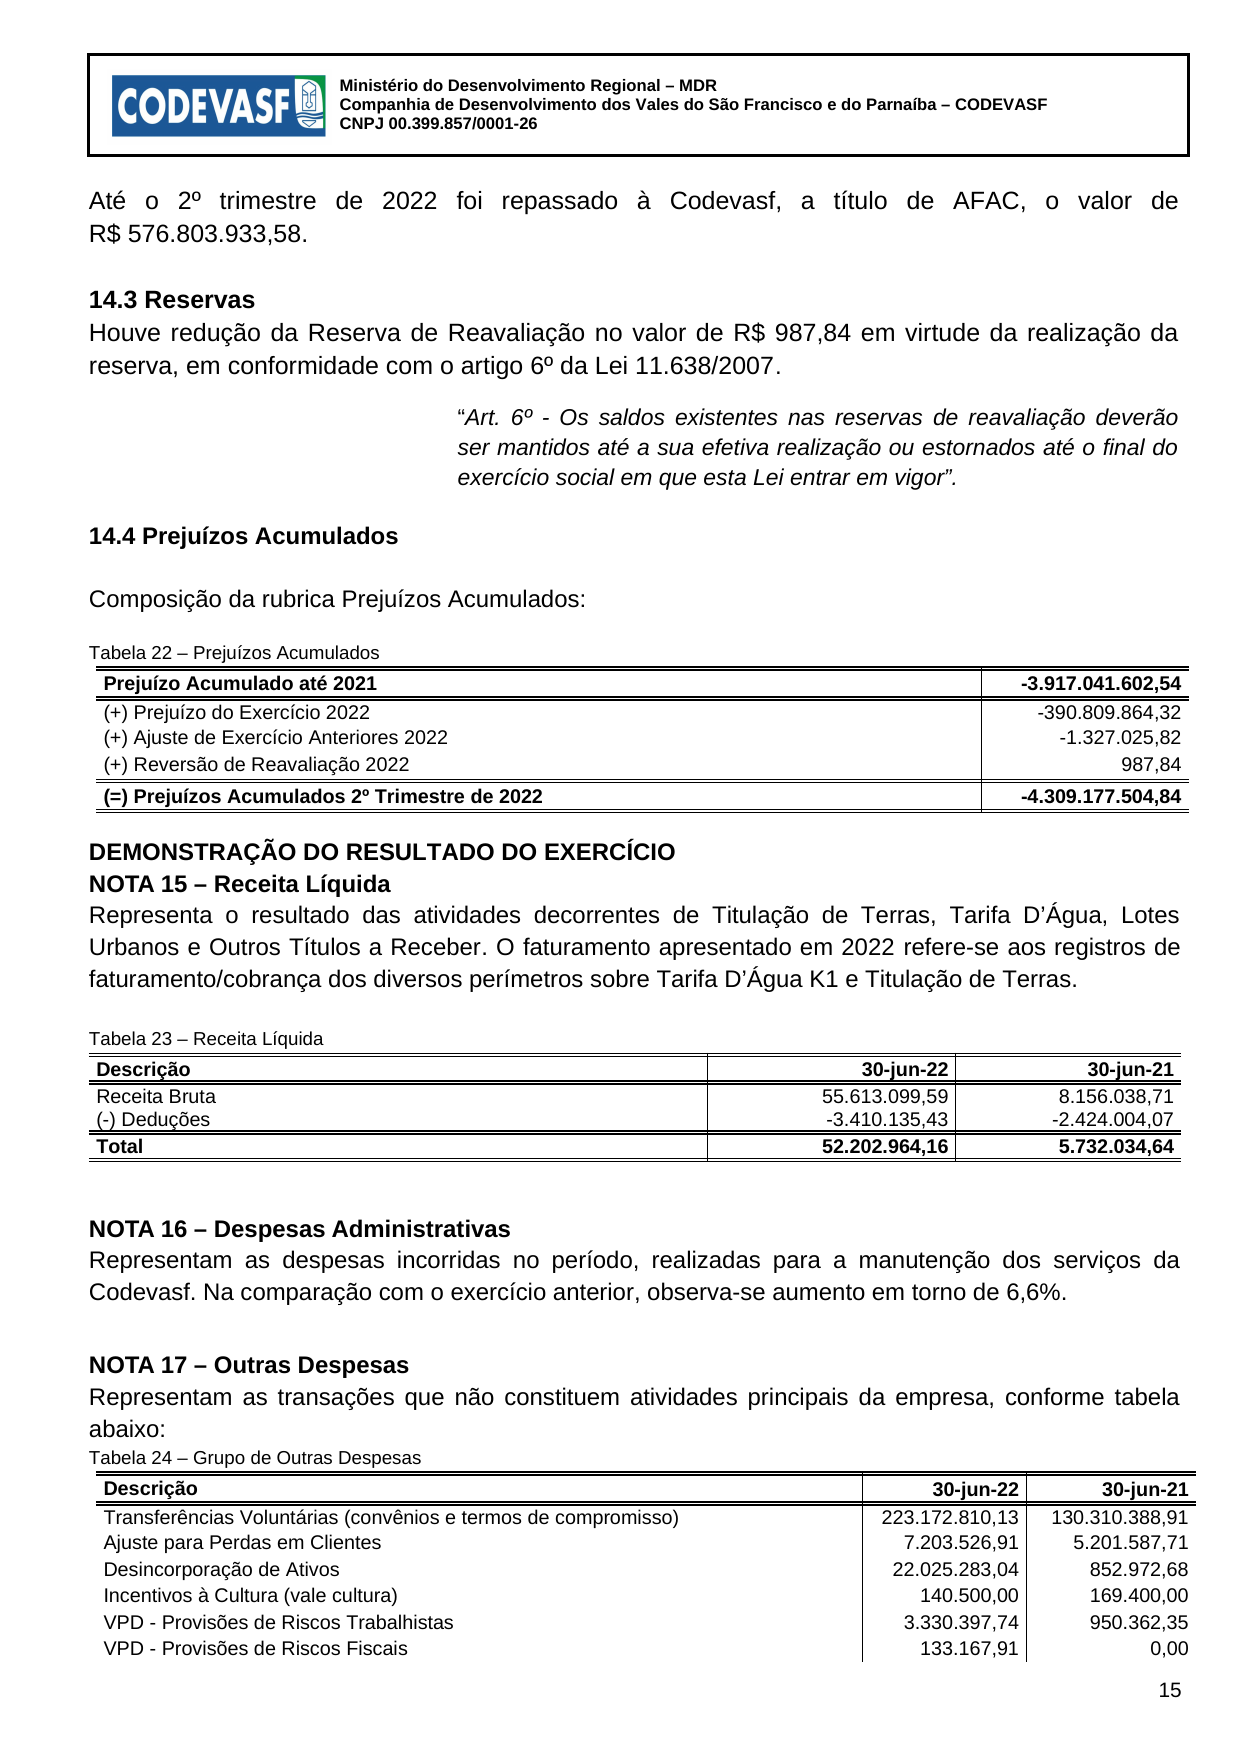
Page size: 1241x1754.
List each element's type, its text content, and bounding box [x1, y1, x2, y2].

subtitle NOTA 15 – Receita Líquida [89, 869, 1181, 897]
table_header Descrição [96, 1476, 862, 1501]
table_cell VPD - Provisões de Riscos Trabalhistas [96, 1609, 862, 1635]
text Tabela 22 – Prejuízos Acumulados [89, 641, 1181, 663]
table_cell Receita Bruta [89, 1085, 707, 1107]
text Composição da rubrica Prejuízos Acumulados: [89, 585, 1181, 613]
table_cell 55.613.099,59 [708, 1085, 955, 1107]
table_header 30-jun-21 [1027, 1476, 1196, 1501]
table_cell (=) Prejuízos Acumulados 2º Trimestre de 2022 [96, 783, 981, 808]
table_header -3.917.041.602,54 [982, 671, 1189, 696]
text Houve redução da Reserva de Reavaliação no valor de R$ 987,84 em virtude da realização da reserva, em conformidade com o artigo 6º da Lei 11.638/2007. [89, 318, 1181, 380]
table_cell 223.172.810,13 [863, 1506, 1026, 1529]
text “Art. 6º - Os saldos existentes nas reservas de reavaliação deverão ser mantidos até a sua efetiva realização ou estornados até o final do exercício social em que esta Lei entrar em vigor”. [457, 403, 1181, 490]
table_cell 5.201.587,71 [1027, 1529, 1196, 1556]
table_cell Incentivos à Cultura (vale cultura) [96, 1582, 862, 1609]
table_cell 140.500,00 [863, 1582, 1026, 1609]
text Representam as transações que não constituem atividades principais da empresa, conforme tabela abaixo: [89, 1383, 1181, 1442]
text Tabela 23 – Receita Líquida [89, 1028, 1181, 1049]
table_cell Desincorporação de Ativos [96, 1556, 862, 1582]
text DEMONSTRAÇÃO DO RESULTADO DO EXERCÍCIO [89, 838, 1181, 866]
table_header Descrição [89, 1057, 707, 1080]
table_cell (-) Deduções [89, 1108, 707, 1130]
table_cell -390.809.864,32 [982, 701, 1189, 724]
table_cell Transferências Voluntárias (convênios e termos de compromisso) [96, 1506, 862, 1529]
text Tabela 24 – Grupo de Outras Despesas [89, 1446, 1181, 1468]
table_cell 7.203.526,91 [863, 1529, 1026, 1556]
table_cell 987,84 [982, 751, 1189, 779]
table_cell -2.424.004,07 [956, 1108, 1181, 1130]
table_cell 22.025.283,04 [863, 1556, 1026, 1582]
text Até o 2º trimestre de 2022 foi repassado à Codevasf, a título de AFAC, o valor de R$ 576.803.933,58. [89, 186, 1181, 248]
table_cell -1.327.025,82 [982, 724, 1189, 751]
text Representam as despesas incorridas no período, realizadas para a manutenção dos serviços da Codevasf. Na comparação com o exercício anterior, observa-se aumento em torno de 6,6%. [89, 1246, 1181, 1306]
table_cell 130.310.388,91 [1027, 1506, 1196, 1529]
table_header 30-jun-21 [956, 1057, 1181, 1080]
table_cell (+) Prejuízo do Exercício 2022 [96, 701, 981, 724]
subtitle NOTA 16 – Despesas Administrativas [89, 1215, 1181, 1242]
table_cell -4.309.177.504,84 [982, 783, 1189, 808]
table_cell 8.156.038,71 [956, 1085, 1181, 1107]
text Representa o resultado das atividades decorrentes de Titulação de Terras, Tarifa D’Água, Lotes Urbanos e Outros Títulos a Receber. O faturamento apresentado em 2022 refere-se aos registros de faturamento/cobrança dos diversos perímetros sobre Tarifa D’Água K1 e Titulação de Terras. [89, 901, 1181, 992]
table_cell (+) Ajuste de Exercício Anteriores 2022 [96, 724, 981, 751]
table_cell 133.167,91 [863, 1635, 1026, 1662]
table_cell VPD - Provisões de Riscos Fiscais [96, 1635, 862, 1662]
text 14.3 Reservas [89, 285, 1181, 314]
text 14.4 Prejuízos Acumulados [89, 522, 1181, 549]
table_cell 950.362,35 [1027, 1609, 1196, 1635]
table_cell 3.330.397,74 [863, 1609, 1026, 1635]
table_cell Total [89, 1135, 707, 1158]
table_cell 852.972,68 [1027, 1556, 1196, 1582]
table_header 30-jun-22 [863, 1476, 1026, 1501]
table_cell 169.400,00 [1027, 1582, 1196, 1609]
table_cell 52.202.964,16 [708, 1135, 955, 1158]
table_cell 5.732.034,64 [956, 1135, 1181, 1158]
table_cell (+) Reversão de Reavaliação 2022 [96, 751, 981, 779]
table_header Prejuízo Acumulado até 2021 [96, 671, 981, 696]
table_cell 0,00 [1027, 1635, 1196, 1662]
table_cell -3.410.135,43 [708, 1108, 955, 1130]
subtitle NOTA 17 – Outras Despesas [89, 1351, 1181, 1379]
table_header 30-jun-22 [708, 1057, 955, 1080]
table_cell Ajuste para Perdas em Clientes [96, 1529, 862, 1556]
